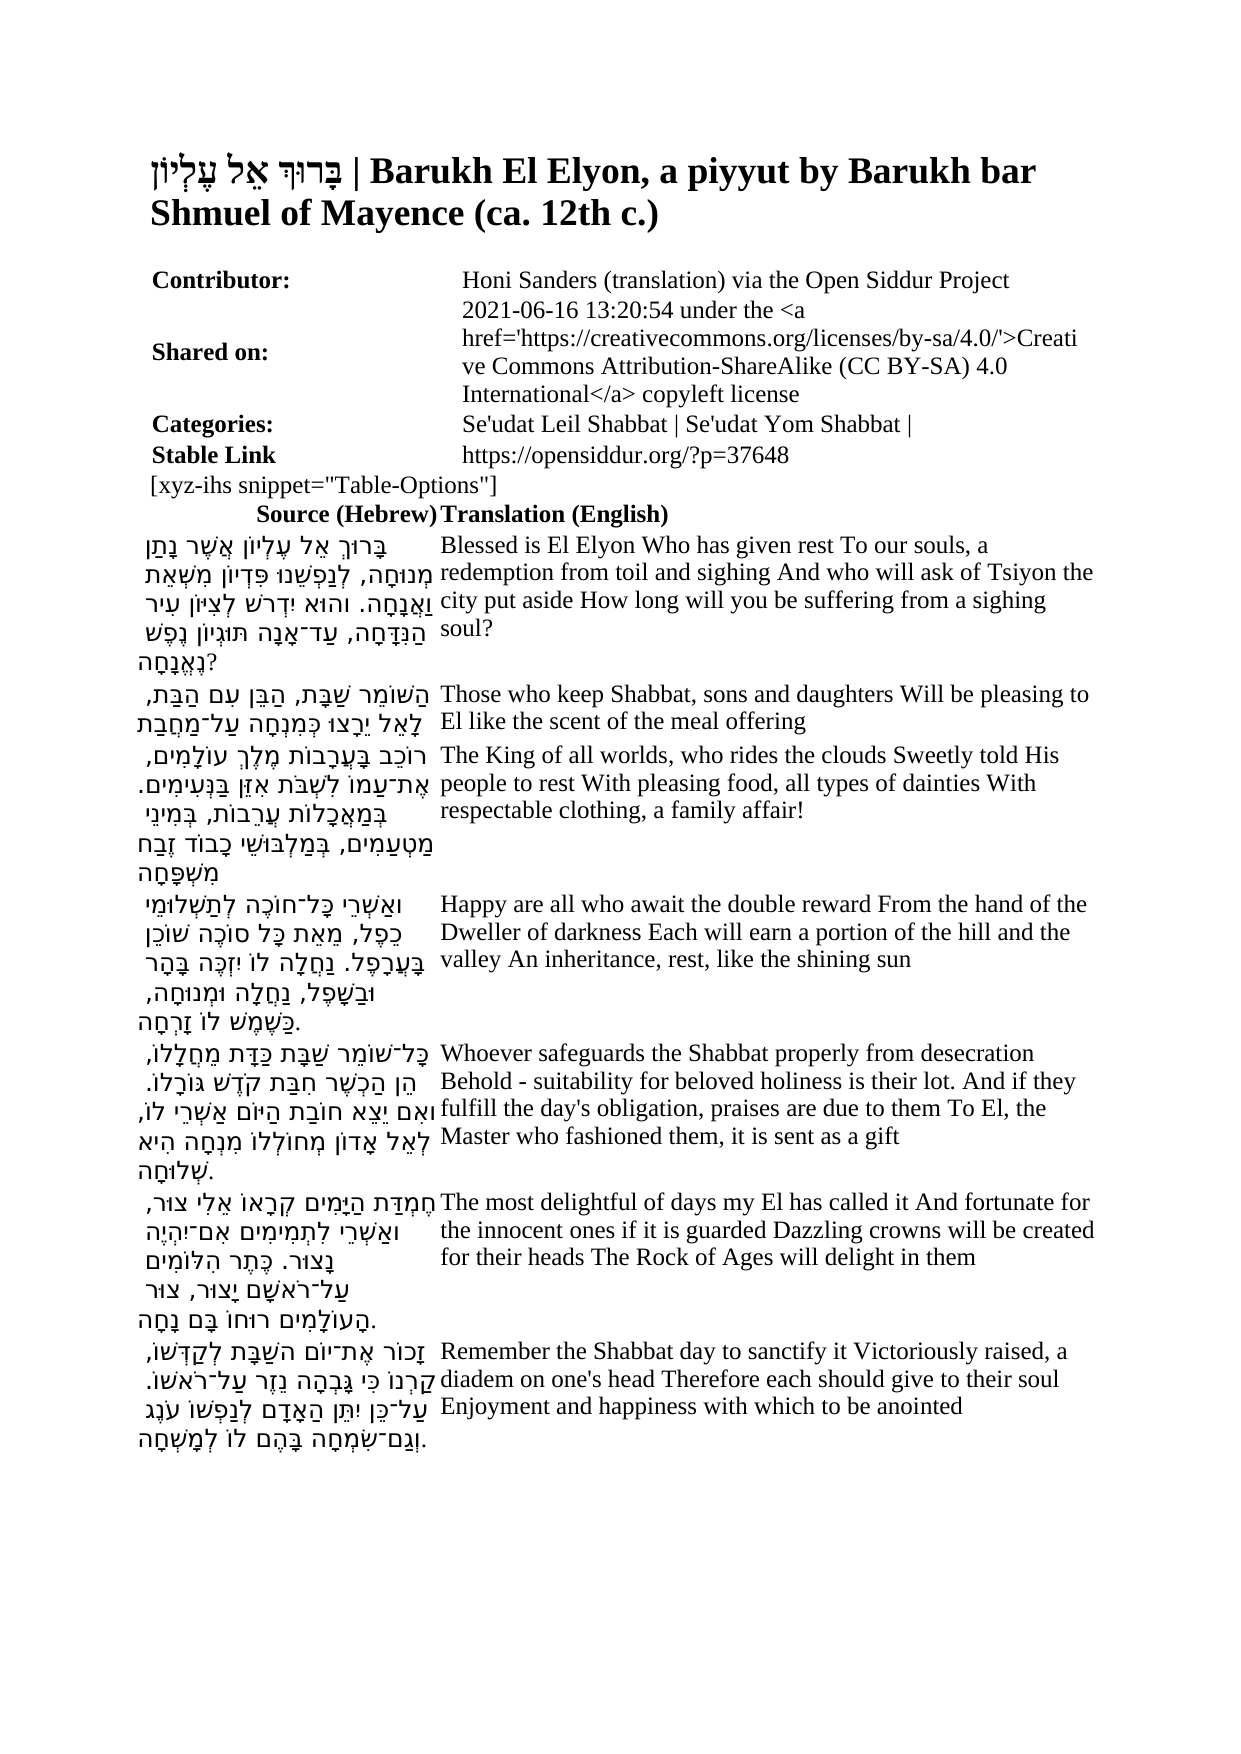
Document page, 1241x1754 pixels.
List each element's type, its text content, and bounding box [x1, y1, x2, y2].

table_cell ואַשְׁרֵי כָּל־חוֹכֶה לְתַשְׁלוּמֵי כֵפֶל, מֵאֵת כָּל סוֹכֶה שׁוֹכֵן בָּעֲרָפֶל. נַחֲלָה לוֹ יִזְכֶּה בָּהָר וּבַשָׁפֶל, נַחֲלָה וּמְנוּחָה, כַּשֶׁמֶשׁ לוֹ זָרְחָה. [135, 889, 439, 1038]
table_cell Happy are all who await the double reward From the hand of the Dweller of darkness Each will earn a portion of the hill and the valley An inheritance, rest, like the shining sun [439, 889, 1105, 1038]
text [xyz-ihs snippet="Table-Options"] [150, 471, 1090, 498]
table_cell Shared on: [150, 295, 460, 409]
table_cell בָּרוּךְ אֵל עֶלְיוֹן אֲשֶׁר נָתַן מְנוּחָה, לְנַפְשֵׁנוּ פִּדְיוֹן מִשְּׁאֵת וַאֲנָחָה. והוּא יִדְרשׁ לְצִיּוֹן עִיר הַנִּדָּחָה, עַד־אָנָה תּוּגְיוֹן נֶפֶשׁ נֶאֱנָחָה? [135, 529, 439, 678]
table_cell Remember the Shabbat day to sanctify it Victoriously raised, a diadem on one's head Therefore each should give to their soul Enjoyment and happiness with which to be anointed [439, 1336, 1105, 1455]
table_cell Categories: [150, 409, 460, 440]
table_cell Blessed is El Elyon Who has given rest To our souls, a redemption from toil and sighing And who will ask of Tsiyon the city put aside How long will you be suffering from a sighing soul? [439, 529, 1105, 678]
table_cell כָּל־שׁוֹמֵר שַׁבָּת כַּדָּת מֵחֲלָלוֹ, הֵן הַכְשֶׁר חִבַּת קֹדֶשׁ גּוֹרָלוֹ. ואִם יֵצֵא חוֹבַת הַיּוֹם אַשְׁרֵי לוֹ, לְאֵל אָדוֹן מְחוֹלְלוֹ מִנְחָה הִיא שְׁלוּחָה. [135, 1038, 439, 1187]
table_cell זָכוֹר אֶת־יוֹם השַׁבָּת לְקַדְּשׁוֹ, קַרְנוֹ כִּי גָּבְהָה נֵזֶר עַל־רֹאשׁוֹ. עַל־כֵּן יִתֵּן הַאָדָם לְנַפְשׁוֹ עֹנֶג וְגַם־שִׂמְחָה בָּהֶם לוֹ לְמָשְׁחָה. [135, 1336, 439, 1455]
table_header Translation (English) [439, 499, 1105, 529]
table_cell Se'udat Leil Shabbat | Se'udat Yom Shabbat | [460, 409, 1090, 440]
table_cell The King of all worlds, who rides the clouds Sweetly told His people to rest With pleasing food, all types of dainties With respectable clothing, a family affair! [439, 740, 1105, 889]
table_header Source (Hebrew) [135, 499, 439, 529]
table_cell Stable Link [150, 440, 460, 471]
subtitle בָּרוּךְ אֵל עֶלְיוֹן | Barukh El Elyon, a piyyut by Barukh bar Shmuel of Mayence (ca. 12th c.) [150, 150, 1090, 233]
table_cell Whoever safeguards the Shabbat properly from desecration Behold - suitability for beloved holiness is their lot. And if they fulfill the day's obligation, praises are due to them To El, the Master who fashioned them, it is sent as a gift [439, 1038, 1105, 1187]
table_cell חֶמְדַּת הַיָּמִים קְרָאוֹ אֵלִי צוּר, ואַשְׁרֵי לִתְמִימִים אִם־יִהְיֶה נָצוּר. כֶּתֶר הִלּוֹמִים עַל־רֹאשָׁם יָצוּר, צוּר הָעוֹלָמִים רוּחוֹ בָּם נָחָה. [135, 1187, 439, 1336]
table_cell The most delightful of days my El has called it And fortunate for the innocent ones if it is guarded Dazzling crowns will be created for their heads The Rock of Ages will delight in them [439, 1187, 1105, 1336]
table_cell 2021-06-16 13:20:54 under the <a href='https://creativecommons.org/licenses/by-sa/4.0/'>Creative Commons Attribution-ShareAlike (CC BY-SA) 4.0 International</a> copyleft license [460, 295, 1090, 409]
table_header Honi Sanders (translation) via the Open Siddur Project [460, 264, 1090, 295]
table_cell https://opensiddur.org/?p=37648 [460, 440, 1090, 471]
table_header Contributor: [150, 264, 460, 295]
table_cell הַשּׁוֹמֵר שַׁבָּת, הַבֵּן עִם הַבַּת, לָאֵל יֵרָצוּ כְּמִנְחָה עַל־מַחֲבַת [135, 678, 439, 740]
table_cell רוֹכֵב בָּעֲרָבוֹת מֶלֶךְ עוֹלָמִים, אֶת־עַמוֹ לִשְׁבֹּת אִזֵּן בַּנְּעִימִים. בְּמַאֲכָלוֹת עֲרֵבוֹת, בְּמִינֵי מַטְעַמִים, בְּמַלְבּוּשֵׁי כָבוֹד זֶבַח מִשְׁפָּחָה [135, 740, 439, 889]
table_cell Those who keep Shabbat, sons and daughters Will be pleasing to El like the scent of the meal offering [439, 678, 1105, 740]
